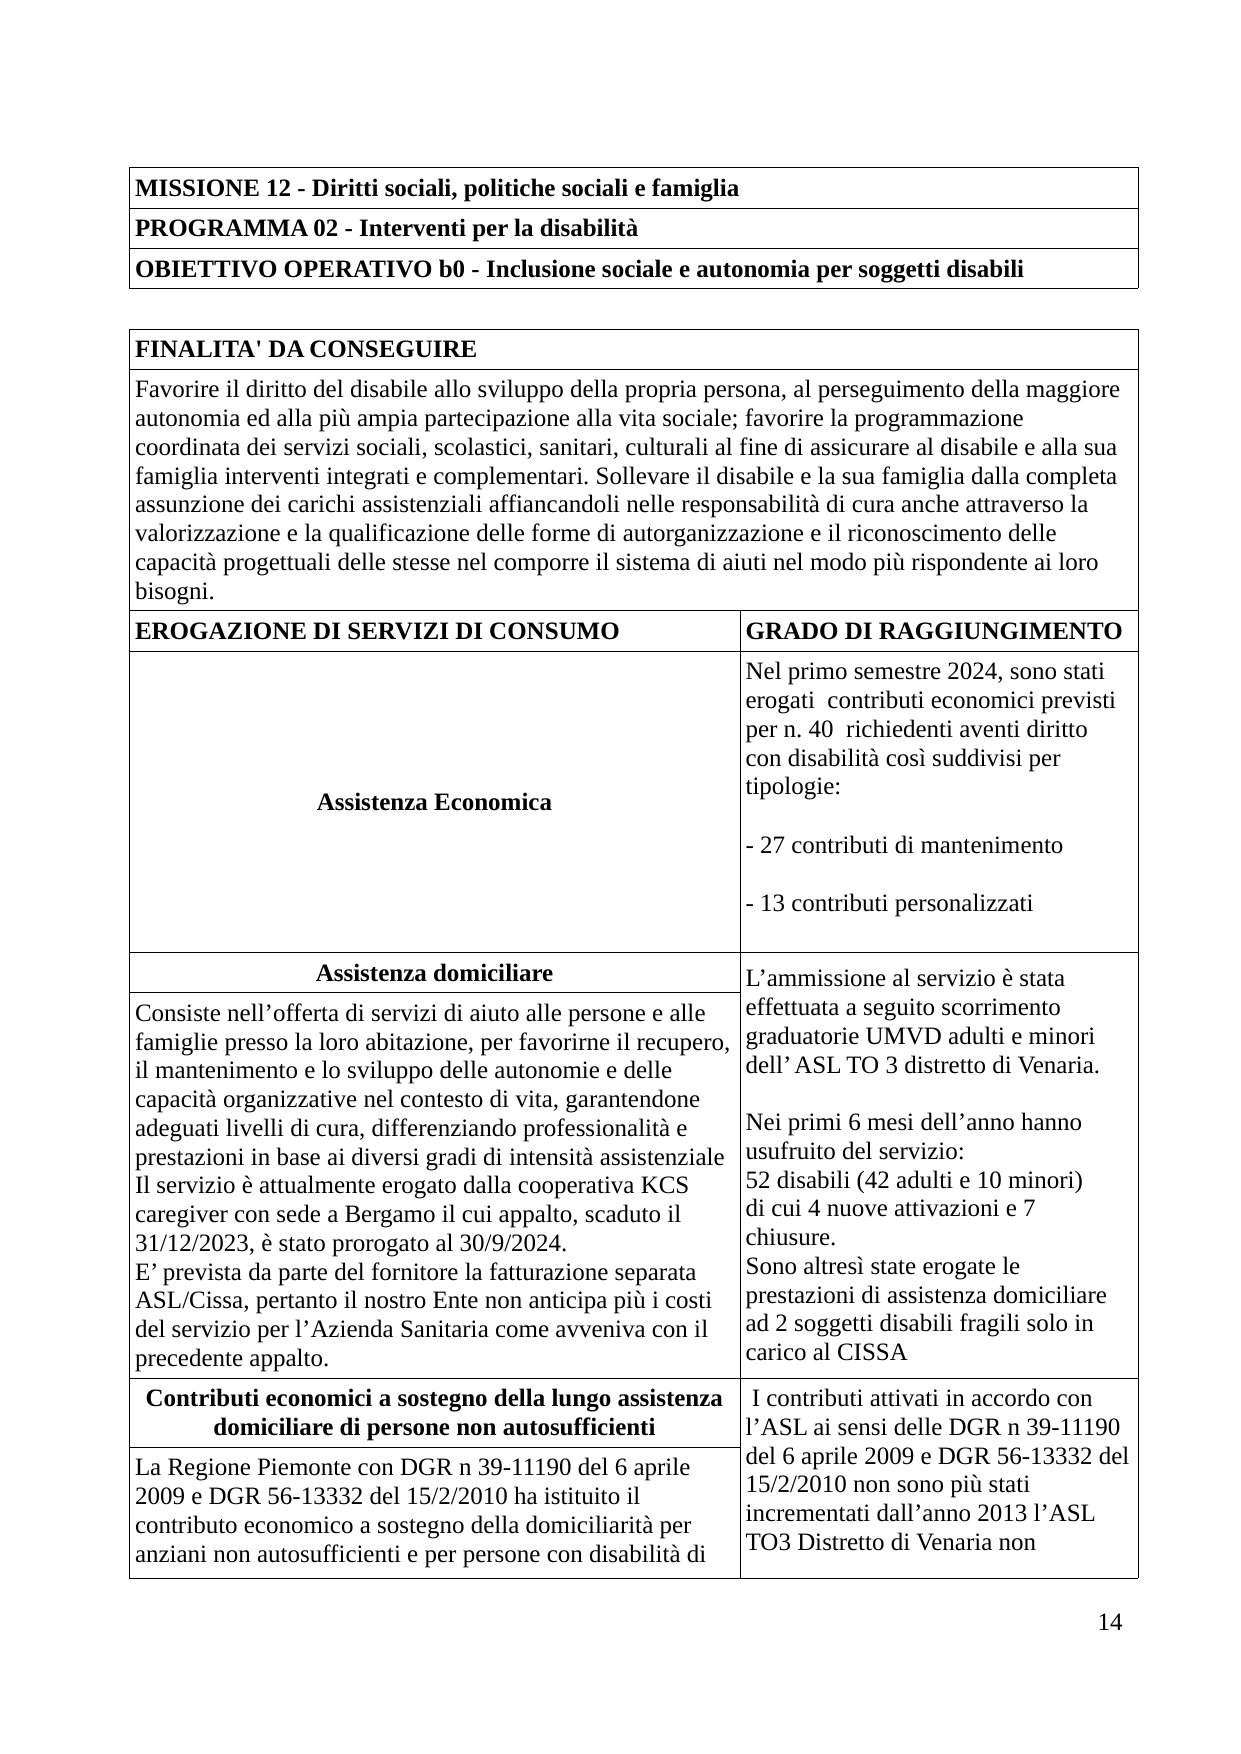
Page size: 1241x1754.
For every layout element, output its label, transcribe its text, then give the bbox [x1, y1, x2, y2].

table_cell EROGAZIONE DI SERVIZI DI CONSUMO [130, 611, 740, 651]
table_cell Assistenza domiciliare [130, 953, 740, 992]
table_cell PROGRAMMA 02 - Interventi per la disabilità [130, 209, 1138, 248]
table_cell Favorire il diritto del disabile allo sviluppo della propria persona, al perseguimento della maggiore autonomia ed alla più ampia partecipazione alla vita sociale; favorire la programmazione coordinata dei servizi sociali, scolastici, sanitari, culturali al fine di assicurare al disabile e alla sua famiglia interventi integrati e complementari. Sollevare il disabile e la sua famiglia dalla completa assunzione dei carichi assistenziali affiancandoli nelle responsabilità di cura anche attraverso la valorizzazione e la qualificazione delle forme di autorganizzazione e il riconoscimento delle capacità progettuali delle stesse nel comporre il sistema di aiuti nel modo più rispondente ai loro bisogni. [130, 370, 1138, 610]
table_cell Nel primo semestre 2024, sono stati erogati contributi economici previsti per n. 40 richiedenti aventi diritto con disabilità così suddivisi per tipologie: - 27 contributi di mantenimento - 13 contributi personalizzati [741, 652, 1138, 952]
table_cell I contributi attivati in accordo con l’ASL ai sensi delle DGR n 39-11190 del 6 aprile 2009 e DGR 56-13332 del 15/2/2010 non sono più stati incrementati dall’anno 2013 l’ASL TO3 Distretto di Venaria non provvede all’attivazione di nuovi interventi né sostituisce quelli chiusi ( decessi, cambi progetto, ecc). Nel primo semestre 2024 hanno usufruito del contributo n. 3 disabili. In seguito alla Dgr 3-2257 il CISSA e all’approvazione da parte dell’Assemblea Consortile n.10 del 07/05/2021 del “Regolamento sperimentale su criteri per l’erogazione di contributi economici a sostegno della lungoassistenza domiciliare a favore di anziani non autosufficienti e soggetti disabili gravi e gravissimi”. Nel primo semestre 2024 hanno usufruito di tale progetto 64 persone con disabilità. [741, 1379, 1138, 1577]
table_cell OBIETTIVO OPERATIVO b0 - Inclusione sociale e autonomia per soggetti disabili [130, 249, 1138, 288]
table_cell La Regione Piemonte con DGR n 39-11190 del 6 aprile 2009 e DGR 56-13332 del 15/2/2010 ha istituito il contributo economico a sostegno della domiciliarità per anziani non autosufficienti e per persone con disabilità di [130, 1448, 740, 1577]
table_cell FINALITA' DA CONSEGUIRE [130, 330, 1138, 369]
table_cell Consiste nell’offerta di servizi di aiuto alle persone e alle famiglie presso la loro abitazione, per favorirne il recupero, il mantenimento e lo sviluppo delle autonomie e delle capacità organizzative nel contesto di vita, garantendone adeguati livelli di cura, differenziando professionalità e prestazioni in base ai diversi gradi di intensità assistenziale Il servizio è attualmente erogato dalla cooperativa KCS caregiver con sede a Bergamo il cui appalto, scaduto il 31/12/2023, è stato prorogato al 30/9/2024. E’ prevista da parte del fornitore la fatturazione separata ASL/Cissa, pertanto il nostro Ente non anticipa più i costi del servizio per l’Azienda Sanitaria come avveniva con il precedente appalto. [130, 993, 740, 1377]
table_cell Assistenza Economica [130, 652, 740, 952]
table_cell GRADO DI RAGGIUNGIMENTO [741, 611, 1138, 651]
table_cell [129, 289, 1138, 328]
table_header MISSIONE 12 - Diritti sociali, politiche sociali e famiglia [130, 168, 1138, 207]
table_cell Contributi economici a sostegno della lungo assistenza domiciliare di persone non autosufficienti [130, 1379, 740, 1447]
table_cell L’ammissione al servizio è stata effettuata a seguito scorrimento graduatorie UMVD adulti e minori dell’ ASL TO 3 distretto di Venaria. Nei primi 6 mesi dell’anno hanno usufruito del servizio: 52 disabili (42 adulti e 10 minori) di cui 4 nuove attivazioni e 7 chiusure. Sono altresì state erogate le prestazioni di assistenza domiciliare ad 2 soggetti disabili fragili solo in carico al CISSA [741, 953, 1138, 1377]
